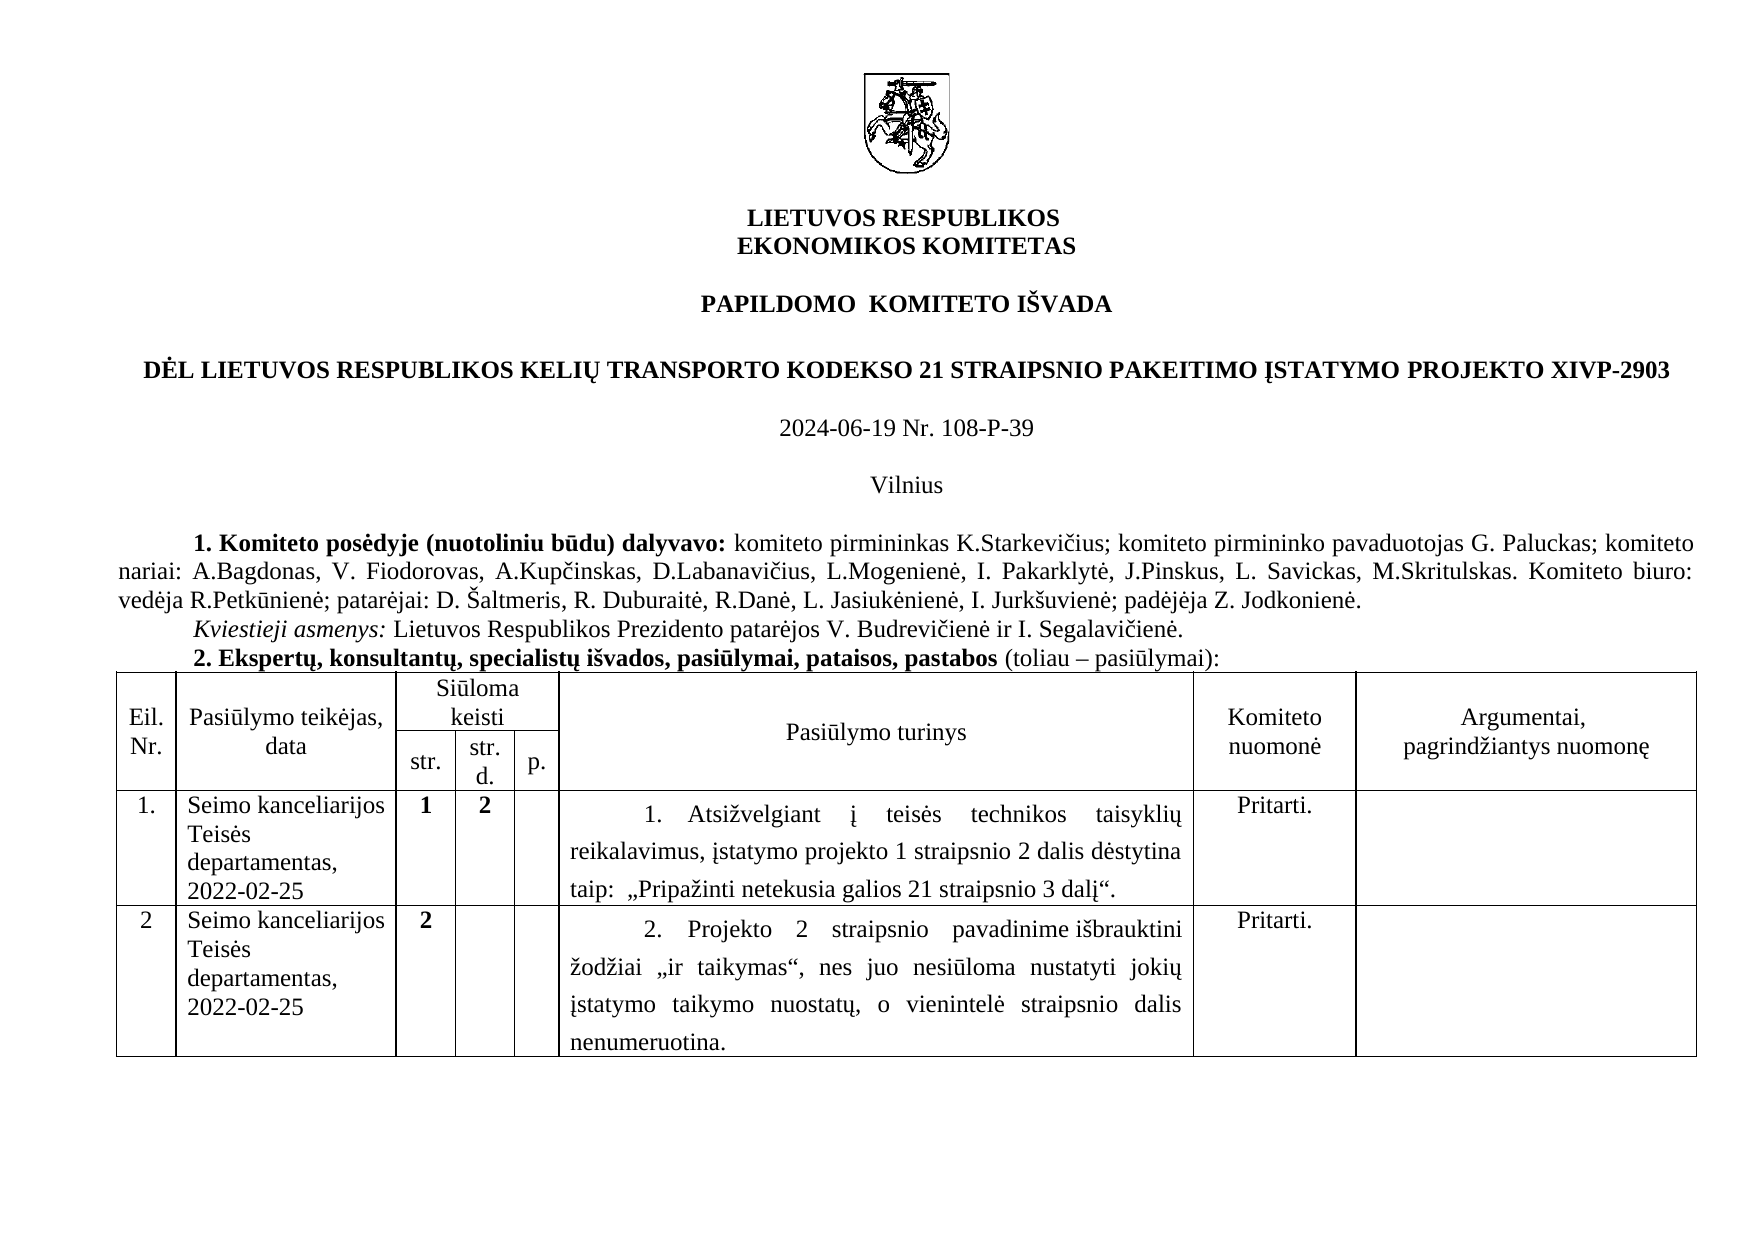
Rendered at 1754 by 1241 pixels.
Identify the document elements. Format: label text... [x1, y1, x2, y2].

text Vilnius [118, 470, 1695, 499]
table_cell [1357, 906, 1696, 1056]
table_cell str. d. [456, 731, 514, 789]
table_cell [515, 791, 558, 905]
table_header Siūloma keisti [397, 673, 558, 730]
table_cell 1. Atsižvelgiant į teisės technikos taisyklių reikalavimus, įstatymo projekto 1 straipsnio 2 dalis dėstytina taip: „Pripažinti netekusia galios 21 straipsnio 3 dalį“. [560, 791, 1193, 905]
table_cell [1357, 791, 1696, 905]
text LIETUVOS RESPUBLIKOS [118, 203, 1695, 231]
table_cell 2 [397, 906, 455, 1056]
table_cell p. [515, 731, 558, 789]
table_cell Seimo kanceliarijos Teisės departamentas, 2022-02-25 [177, 906, 395, 1056]
table_cell str. [397, 731, 455, 789]
table_cell [456, 906, 514, 1056]
table_cell 1. [117, 791, 175, 905]
table_cell Pritarti. [1194, 791, 1355, 905]
table_cell 2 [117, 906, 175, 1056]
table_header Eil. Nr. [117, 673, 175, 789]
table_header Komiteto nuomonė [1194, 673, 1355, 789]
table_header Argumentai, pagrindžiantys nuomonę [1357, 673, 1696, 789]
table_cell 2. Projekto 2 straipsnio pavadinime išbrauktini žodžiai „ir taikymas“, nes juo nesiūloma nustatyti jokių įstatymo taikymo nuostatų, o vienintelė straipsnio dalis nenumeruotina. [560, 906, 1193, 1056]
text PAPILDOMO KOMITETO IŠVADA [118, 289, 1695, 318]
text DĖL LIETUVOS RESPUBLIKOS KELIŲ TRANSPORTO KODEKSO 21 STRAIPSNIO PAKEITIMO ĮSTATYMO PROJEKTO XIVP-2903 [118, 346, 1695, 384]
table_cell 1 [397, 791, 455, 905]
text 2024-06-19 Nr. 108-P-39 [118, 413, 1695, 441]
text EKONOMIKOS KOMITETAS [118, 231, 1695, 260]
table_cell Pritarti. [1194, 906, 1355, 1056]
table_cell [515, 906, 558, 1056]
table_header Pasiūlymo turinys [560, 673, 1193, 789]
text Kviestieji asmenys: Lietuvos Respublikos Prezidento patarėjos V. Budrevičienė ir I. Segalavičienė. [118, 614, 1695, 643]
table_cell Seimo kanceliarijos Teisės departamentas, 2022-02-25 [177, 791, 395, 905]
table_cell 2 [456, 791, 514, 905]
text 2. Ekspertų, konsultantų, specialistų išvados, pasiūlymai, pataisos, pastabos (toliau – pasiūlymai): [118, 643, 1695, 671]
text 1. Komiteto posėdyje (nuotoliniu būdu) dalyvavo: komiteto pirmininkas K.Starkevičius; komiteto pirmininko pavaduotojas G. Paluckas; komiteto nariai: A.Bagdonas, V. Fiodorovas, A.Kupčinskas, D.Labanavičius, L.Mogenienė, I. Pakarklytė, J.Pinskus, L. Savickas, M.Skritulskas. Komiteto biuro: vedėja R.Petkūnienė; patarėjai: D. Šaltmeris, R. Duburaitė, R.Danė, L. Jasiukėnienė, I. Jurkšuvienė; padėjėja Z. Jodkonienė. [118, 528, 1695, 614]
table_header Pasiūlymo teikėjas, data [177, 673, 395, 789]
